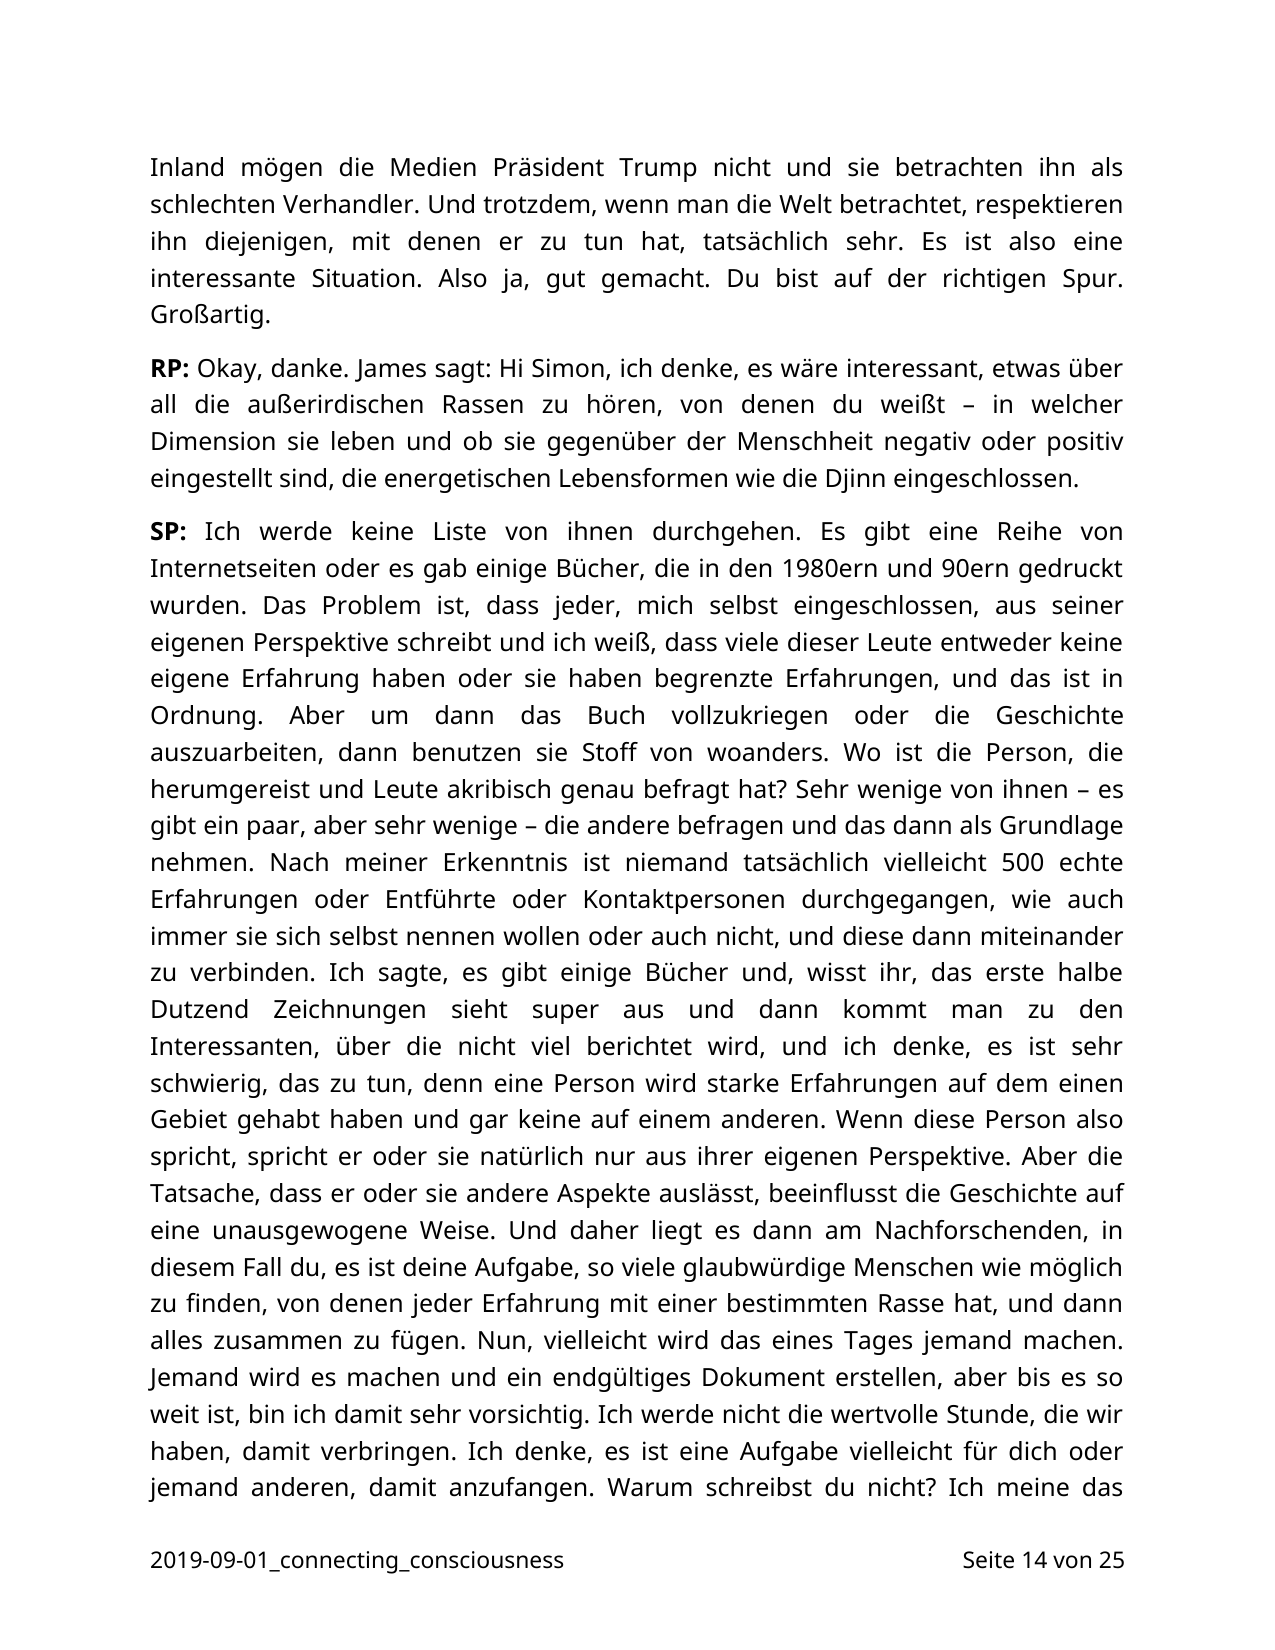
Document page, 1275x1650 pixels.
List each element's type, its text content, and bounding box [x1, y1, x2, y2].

text Inland mögen die Medien Präsident Trump nicht und sie betrachten ihn als schlechten Verhandler. Und trotzdem, wenn man die Welt betrachtet, respektieren ihn diejenigen, mit denen er zu tun hat, tatsächlich sehr. Es ist also eine interessante Situation. Also ja, gut gemacht. Du bist auf der richtigen Spur. Großartig. [150, 150, 1125, 331]
text SP: Ich werde keine Liste von ihnen durchgehen. Es gibt eine Reihe von Internetseiten oder es gab einige Bücher, die in den 1980ern und 90ern gedruckt wurden. Das Problem ist, dass jeder, mich selbst eingeschlossen, aus seiner eigenen Perspektive schreibt und ich weiß, dass viele dieser Leute entweder keine eigene Erfahrung haben oder sie haben begrenzte Erfahrungen, und das ist in Ordnung. Aber um dann das Buch vollzukriegen oder die Geschichte auszuarbeiten, dann benutzen sie Stoff von woanders. Wo ist die Person, die herumgereist und Leute akribisch genau befragt hat? Sehr wenige von ihnen – es gibt ein paar, aber sehr wenige – die andere befragen und das dann als Grundlage nehmen. Nach meiner Erkenntnis ist niemand tatsächlich vielleicht 500 echte Erfahrungen oder Entführte oder Kontaktpersonen durchgegangen, wie auch immer sie sich selbst nennen wollen oder auch nicht, und diese dann miteinander zu verbinden. Ich sagte, es gibt einige Bücher und, wisst ihr, das erste halbe Dutzend Zeichnungen sieht super aus und dann kommt man zu den Interessanten, über die nicht viel berichtet wird, und ich denke, es ist sehr schwierig, das zu tun, denn eine Person wird starke Erfahrungen auf dem einen Gebiet gehabt haben und gar keine auf einem anderen. Wenn diese Person also spricht, spricht er oder sie natürlich nur aus ihrer eigenen Perspektive. Aber die Tatsache, dass er oder sie andere Aspekte auslässt, beeinflusst die Geschichte auf eine unausgewogene Weise. Und daher liegt es dann am Nachforschenden, in diesem Fall du, es ist deine Aufgabe, so viele glaubwürdige Menschen wie möglich zu finden, von denen jeder Erfahrung mit einer bestimmten Rasse hat, und dann alles zusammen zu fügen. Nun, vielleicht wird das eines Tages jemand machen. Jemand wird es machen und ein endgültiges Dokument erstellen, aber bis es so weit ist, bin ich damit sehr vorsichtig. Ich werde nicht die wertvolle Stunde, die wir haben, damit verbringen. Ich denke, es ist eine Aufgabe vielleicht für dich oder jemand anderen, damit anzufangen. Warum schreibst du nicht? Ich meine das [150, 514, 1125, 1504]
text RP: Okay, danke. James sagt: Hi Simon, ich denke, es wäre interessant, etwas über all die außerirdischen Rassen zu hören, von denen du weißt – in welcher Dimension sie leben und ob sie gegenüber der Menschheit negativ oder positiv eingestellt sind, die energetischen Lebensformen wie die Djinn eingeschlossen. [150, 350, 1125, 495]
